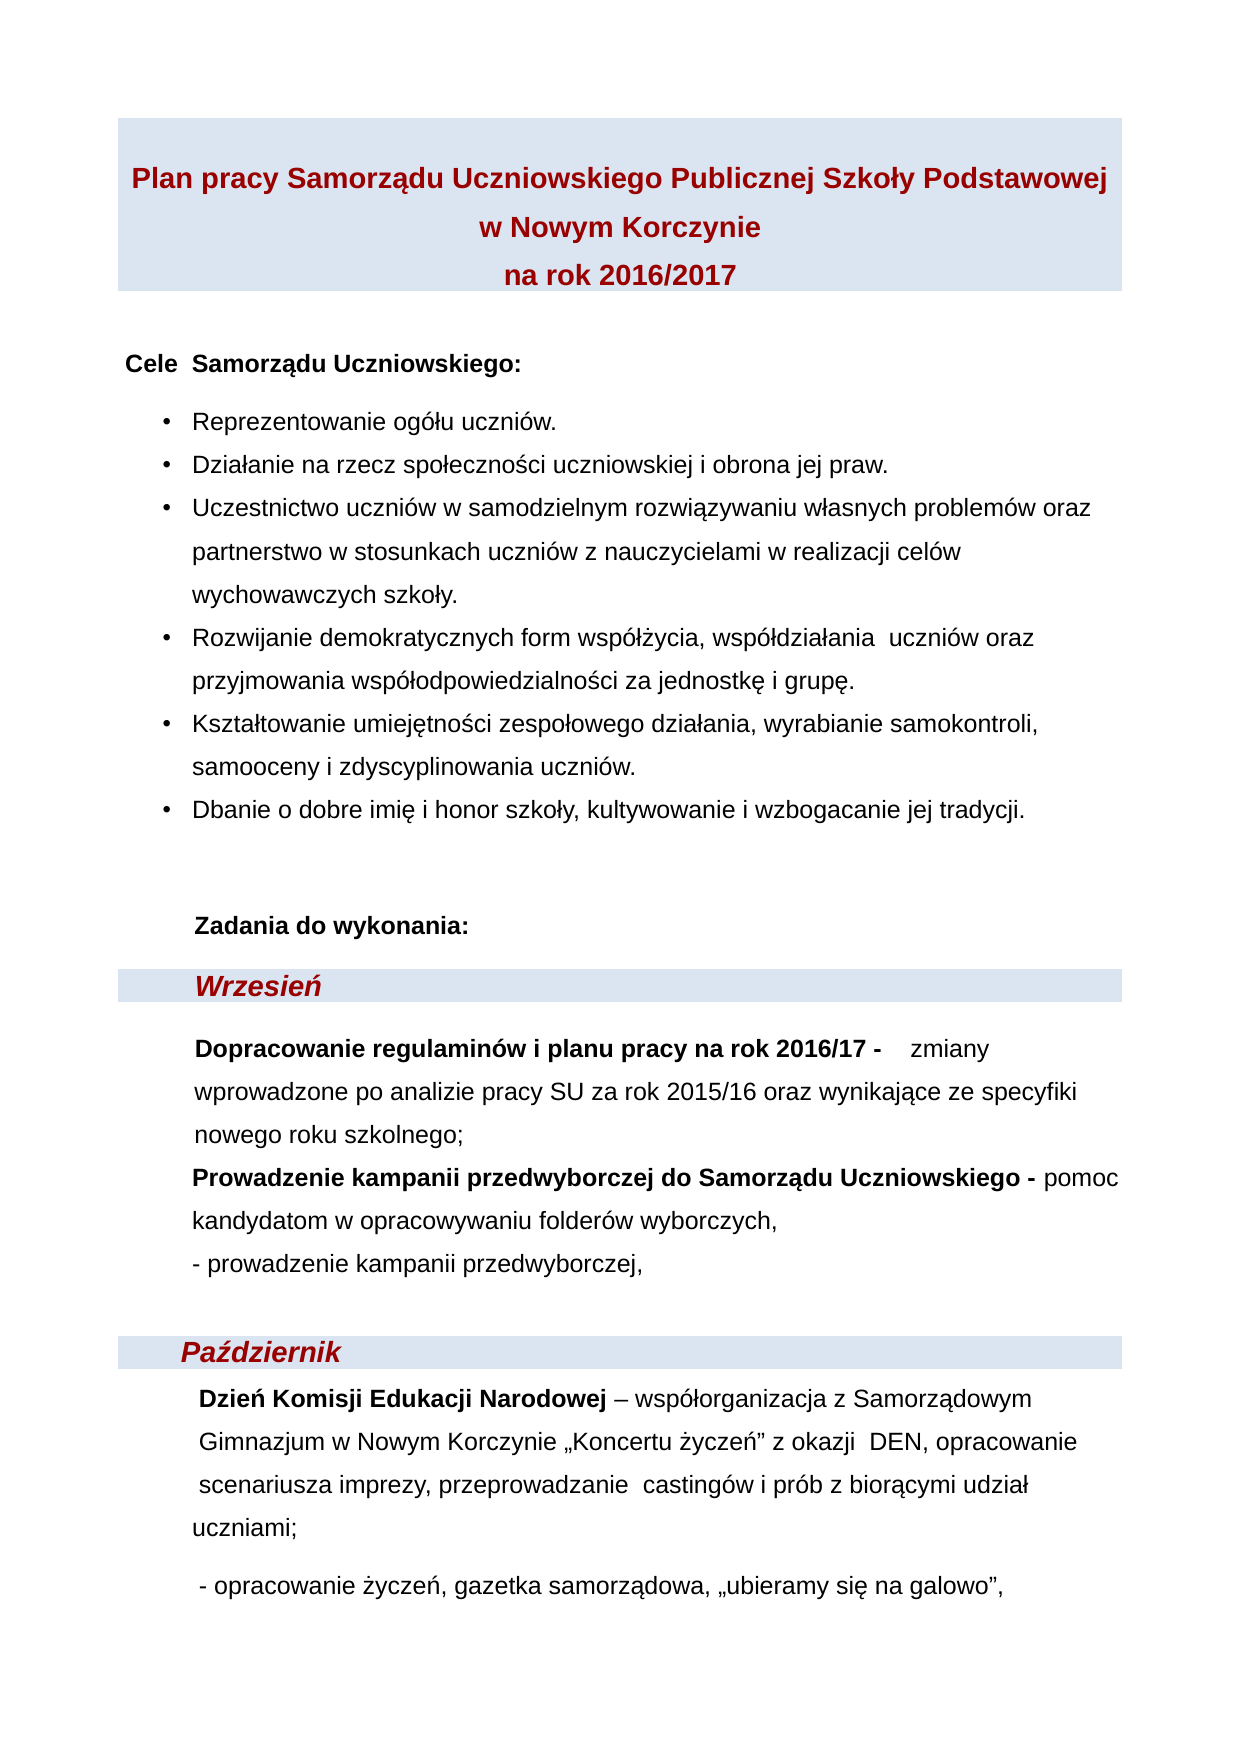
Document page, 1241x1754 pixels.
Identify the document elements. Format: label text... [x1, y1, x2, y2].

text Wrzesień [118, 969, 1122, 1002]
text Prowadzenie kampanii przedwyborczej do Samorządu Uczniowskiego - pomoc kandydatom w opracowywaniu folderów wyborczych, [192, 1163, 1122, 1235]
text na rok 2016/2017 [118, 258, 1122, 291]
text Zadania do wykonania: [118, 911, 1122, 940]
text Październik [118, 1336, 1122, 1369]
text wprowadzone po analizie pracy SU za rok 2015/16 oraz wynikające ze specyfiki [118, 1077, 1122, 1106]
text - prowadzenie kampanii przedwyborczej, [192, 1249, 1122, 1278]
text w Nowym Korczynie [118, 209, 1122, 243]
text nowego roku szkolnego; [118, 1120, 1122, 1149]
list Kształtowanie umiejętności zespołowego działania, wyrabianie samokontroli, samooceny i zdyscyplinowania uczniów. [162, 709, 1122, 781]
text Cele Samorządu Uczniowskiego: [118, 349, 1122, 378]
list Reprezentowanie ogółu uczniów. [162, 407, 1122, 436]
text Plan pracy Samorządu Uczniowskiego Publicznej Szkoły Podstawowej [118, 161, 1122, 195]
list Działanie na rzecz społeczności uczniowskiej i obrona jej praw. [162, 450, 1122, 479]
text scenariusza imprezy, przeprowadzanie castingów i prób z biorącymi udział uczniami; [192, 1470, 1122, 1542]
text Gimnazjum w Nowym Korczynie „Koncertu życzeń” z okazji DEN, opracowanie [192, 1427, 1122, 1456]
list Dbanie o dobre imię i honor szkoły, kultywowanie i wzbogacanie jej tradycji. [162, 796, 1122, 824]
list Rozwijanie demokratycznych form współżycia, współdziałania uczniów oraz przyjmowania współodpowiedzialności za jednostkę i grupę. [162, 623, 1122, 695]
list Uczestnictwo uczniów w samodzielnym rozwiązywaniu własnych problemów oraz partnerstwo w stosunkach uczniów z nauczycielami w realizacji celów wychowawczych szkoły. [162, 493, 1122, 608]
text - opracowanie życzeń, gazetka samorządowa, „ubieramy się na galowo”, [192, 1571, 1122, 1600]
text Dopracowanie regulaminów i planu pracy na rok 2016/17 - zmiany [118, 1034, 1122, 1062]
text Dzień Komisji Edukacji Narodowej – współorganizacja z Samorządowym [192, 1384, 1122, 1412]
